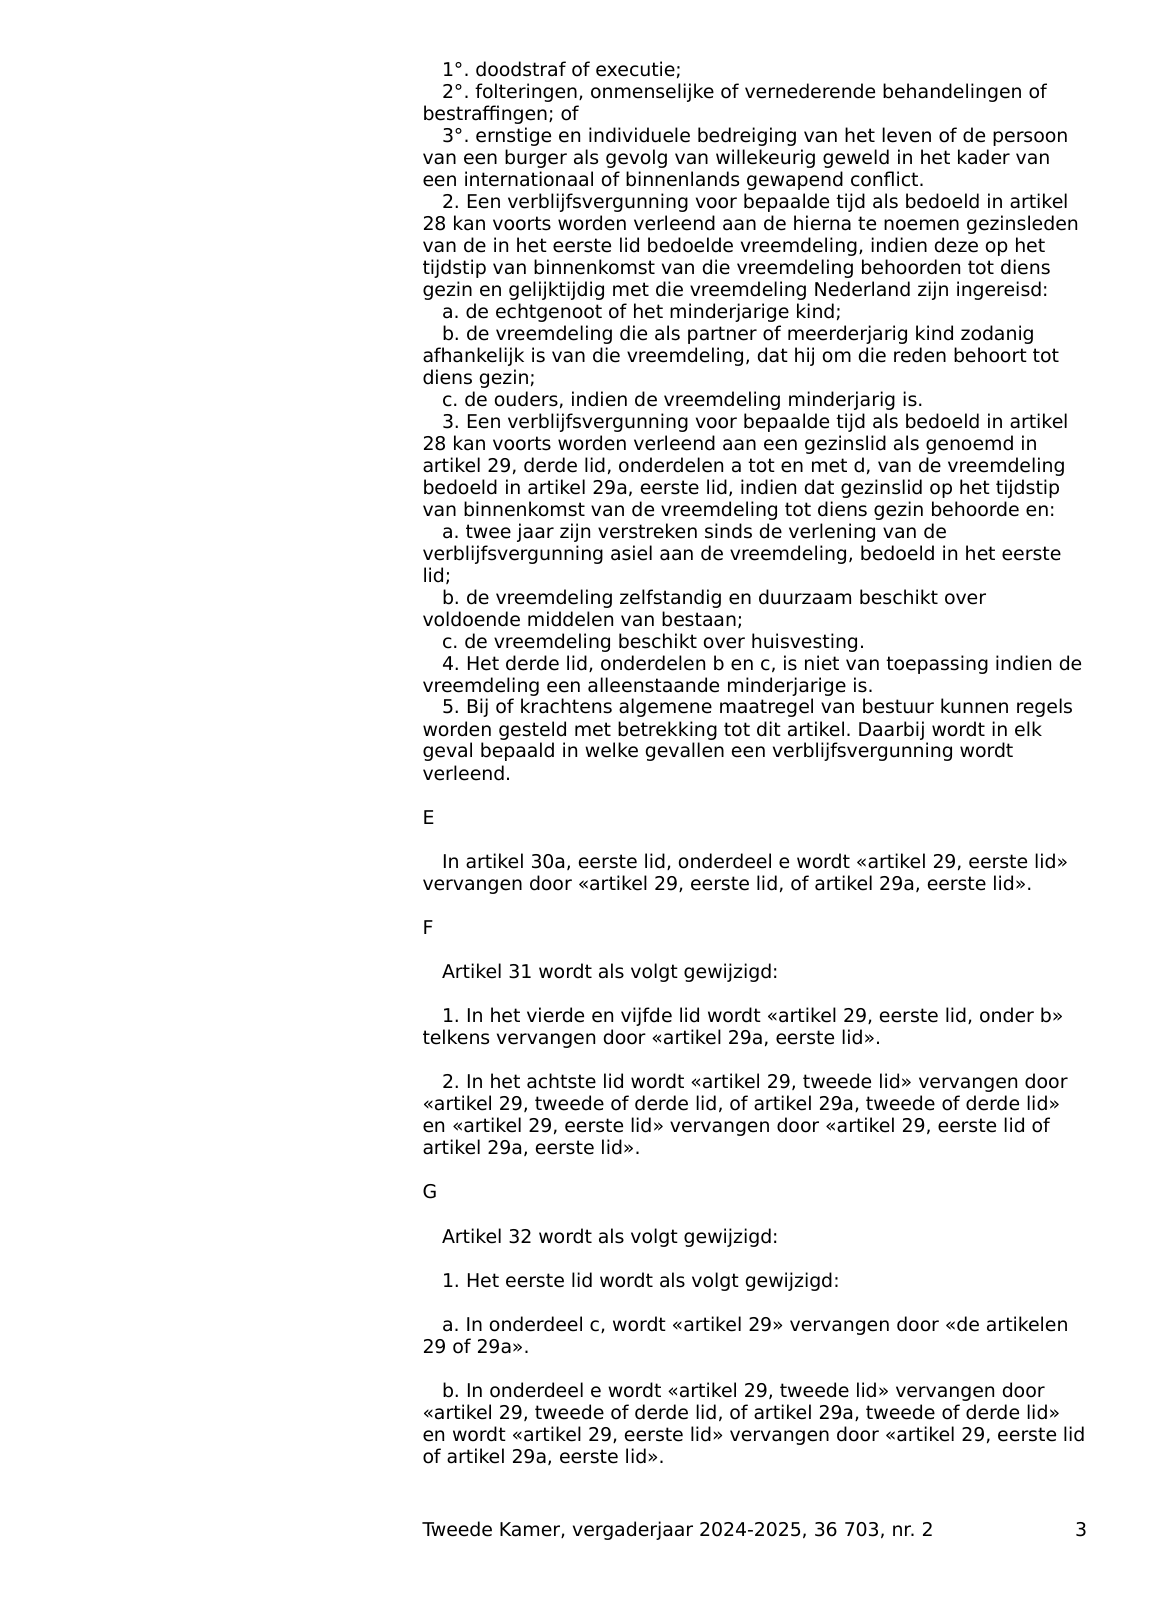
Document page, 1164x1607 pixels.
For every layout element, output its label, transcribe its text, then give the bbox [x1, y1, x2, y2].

text E [422, 807, 1087, 828]
text 1. Het eerste lid wordt als volgt gewijzigd: [422, 1270, 1087, 1292]
text 4. Het derde lid, onderdelen b en c, is niet van toepassing indien de vreemdeling een alleenstaande minderjarige is. [422, 652, 1087, 696]
text F [422, 917, 1087, 939]
text 3°. ernstige en individuele bedreiging van het leven of de persoon van een burger als gevolg van willekeurig geweld in het kader van een internationaal of binnenlands gewapend conflict. [422, 125, 1087, 191]
text a. de echtgenoot of het minderjarige kind; [422, 301, 1087, 323]
text G [422, 1181, 1087, 1203]
text Artikel 32 wordt als volgt gewijzigd: [422, 1226, 1087, 1248]
text b. In onderdeel e wordt «artikel 29, tweede lid» vervangen door «artikel 29, tweede of derde lid, of artikel 29a, tweede of derde lid» en wordt «artikel 29, eerste lid» vervangen door «artikel 29, eerste lid of artikel 29a, eerste lid». [422, 1380, 1087, 1468]
text 3. Een verblijfsvergunning voor bepaalde tijd als bedoeld in artikel 28 kan voorts worden verleend aan een gezinslid als genoemd in artikel 29, derde lid, onderdelen a tot en met d, van de vreemdeling bedoeld in artikel 29a, eerste lid, indien dat gezinslid op het tijdstip van binnenkomst van de vreemdeling tot diens gezin behoorde en: [422, 411, 1087, 521]
text 2. Een verblijfsvergunning voor bepaalde tijd als bedoeld in artikel 28 kan voorts worden verleend aan de hierna te noemen gezinsleden van de in het eerste lid bedoelde vreemdeling, indien deze op het tijdstip van binnenkomst van die vreemdeling behoorden tot diens gezin en gelijktijdig met die vreemdeling Nederland zijn ingereisd: [422, 191, 1087, 301]
text Artikel 31 wordt als volgt gewijzigd: [422, 961, 1087, 983]
text b. de vreemdeling zelfstandig en duurzaam beschikt over voldoende middelen van bestaan; [422, 587, 1087, 631]
text a. twee jaar zijn verstreken sinds de verlening van de verblijfsvergunning asiel aan de vreemdeling, bedoeld in het eerste lid; [422, 521, 1087, 587]
text 5. Bij of krachtens algemene maatregel van bestuur kunnen regels worden gesteld met betrekking tot dit artikel. Daarbij wordt in elk geval bepaald in welke gevallen een verblijfsvergunning wordt verleend. [422, 696, 1087, 784]
text In artikel 30a, eerste lid, onderdeel e wordt «artikel 29, eerste lid» vervangen door «artikel 29, eerste lid, of artikel 29a, eerste lid». [422, 851, 1087, 895]
text 1°. doodstraf of executie; [422, 59, 1087, 81]
text c. de ouders, indien de vreemdeling minderjarig is. [422, 389, 1087, 411]
text 2. In het achtste lid wordt «artikel 29, tweede lid» vervangen door «artikel 29, tweede of derde lid, of artikel 29a, tweede of derde lid» en «artikel 29, eerste lid» vervangen door «artikel 29, eerste lid of artikel 29a, eerste lid». [422, 1071, 1087, 1159]
text 2°. folteringen, onmenselijke of vernederende behandelingen of bestraffingen; of [422, 81, 1087, 125]
text 1. In het vierde en vijfde lid wordt «artikel 29, eerste lid, onder b» telkens vervangen door «artikel 29a, eerste lid». [422, 1005, 1087, 1049]
text a. In onderdeel c, wordt «artikel 29» vervangen door «de artikelen 29 of 29a». [422, 1314, 1087, 1358]
text b. de vreemdeling die als partner of meerderjarig kind zodanig afhankelijk is van die vreemdeling, dat hij om die reden behoort tot diens gezin; [422, 323, 1087, 389]
text c. de vreemdeling beschikt over huisvesting. [422, 631, 1087, 652]
